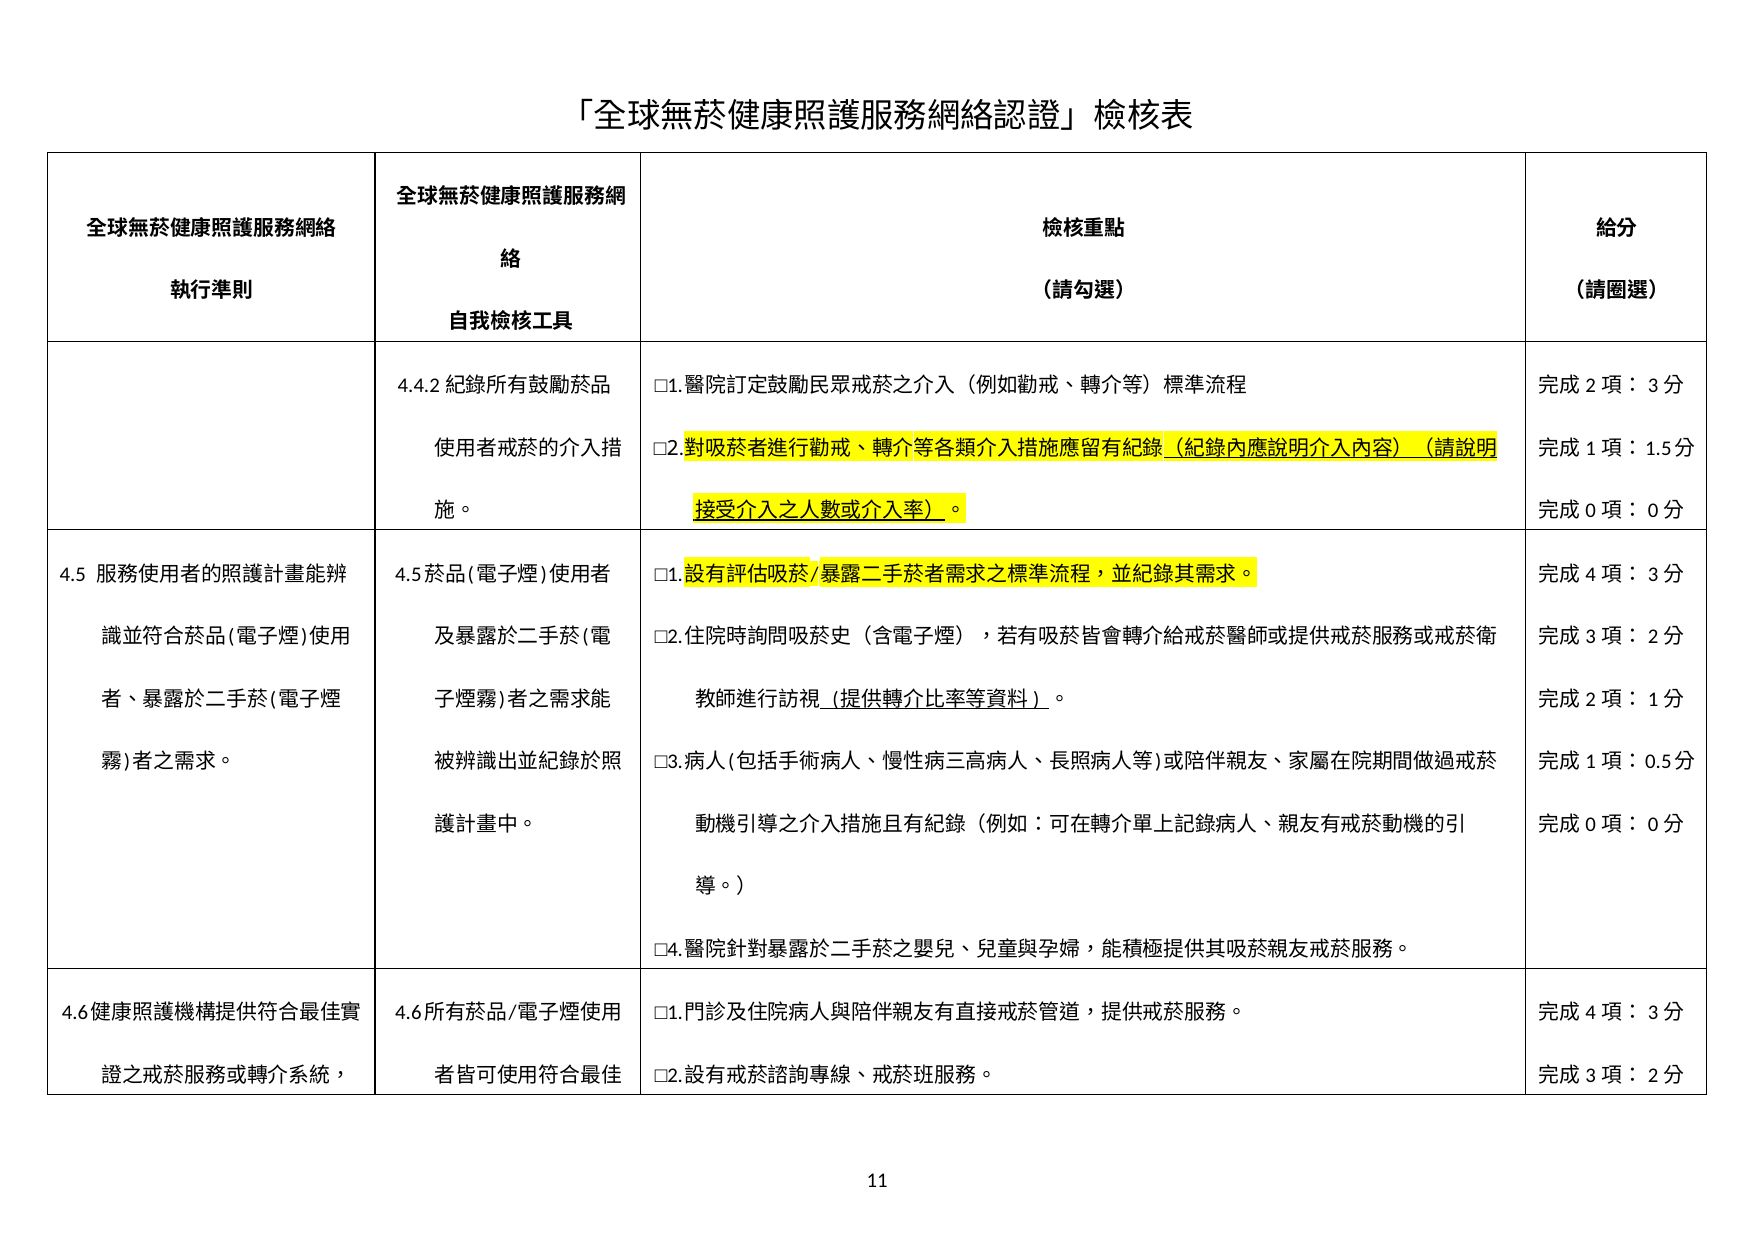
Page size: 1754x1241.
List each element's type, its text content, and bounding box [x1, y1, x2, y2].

table_cell 4.6所有菸品/電子煙使用者皆可使用符合最佳 [376, 969, 640, 1094]
table_cell □1.醫院訂定鼓勵民眾戒菸之介入（例如勸戒、轉介等）標準流程 □2.對吸菸者進行勸戒、轉介等各類介入措施應留有紀錄（紀錄內應說明介入內容）（請說明接受介入之人數或介入率）。 [641, 342, 1525, 529]
table_header 檢核重點 （請勾選） [641, 153, 1525, 341]
table_cell 4.4.2紀錄所有鼓勵菸品使用者戒菸的介入措施。 [376, 342, 640, 529]
table_cell □1.門診及住院病人與陪伴親友有直接戒菸管道，提供戒菸服務。 □2.設有戒菸諮詢專線、戒菸班服務。 [641, 969, 1525, 1094]
table_header 給分 （請圈選） [1526, 153, 1706, 341]
table_cell 完成4項：3分 完成3項：2分 [1526, 969, 1706, 1094]
table_cell 完成2項：3分 完成1項：1.5分 完成0項：0分 [1526, 342, 1706, 529]
table_cell [48, 342, 374, 529]
table_cell 4.6健康照護機構提供符合最佳實證之戒菸服務或轉介系統， [48, 969, 374, 1094]
table_cell 4.5菸品(電子煙)使用者及暴露於二手菸(電子煙霧)者之需求能被辨識出並紀錄於照護計畫中。 [376, 530, 640, 968]
table_cell 完成4項：3分 完成3項：2分 完成2項：1分 完成1項：0.5分 完成0項：0分 [1526, 530, 1706, 968]
table_cell □1.設有評估吸菸/暴露二手菸者需求之標準流程，並紀錄其需求。 □2.住院時詢問吸菸史（含電子煙），若有吸菸皆會轉介給戒菸醫師或提供戒菸服務或戒菸衛教師進行訪視 (提供轉介比率等資料) 。 □3.病人(包括手術病人、慢性病三高病人、長照病人等)或陪伴親友、家屬在院期間做過戒菸動機引導之介入措施且有紀錄（例如：可在轉介單上記錄病人、親友有戒菸動機的引導。） □4.醫院針對暴露於二手菸之嬰兒、兒童與孕婦，能積極提供其吸菸親友戒菸服務。 [641, 530, 1525, 968]
table_header 全球無菸健康照護服務網絡 執行準則 [48, 153, 374, 341]
table_header 全球無菸健康照護服務網絡 自我檢核工具 [376, 153, 640, 341]
table_cell 4.5 服務使用者的照護計畫能辨識並符合菸品(電子煙)使用者、暴露於二手菸(電子煙霧)者之需求。 [48, 530, 374, 968]
